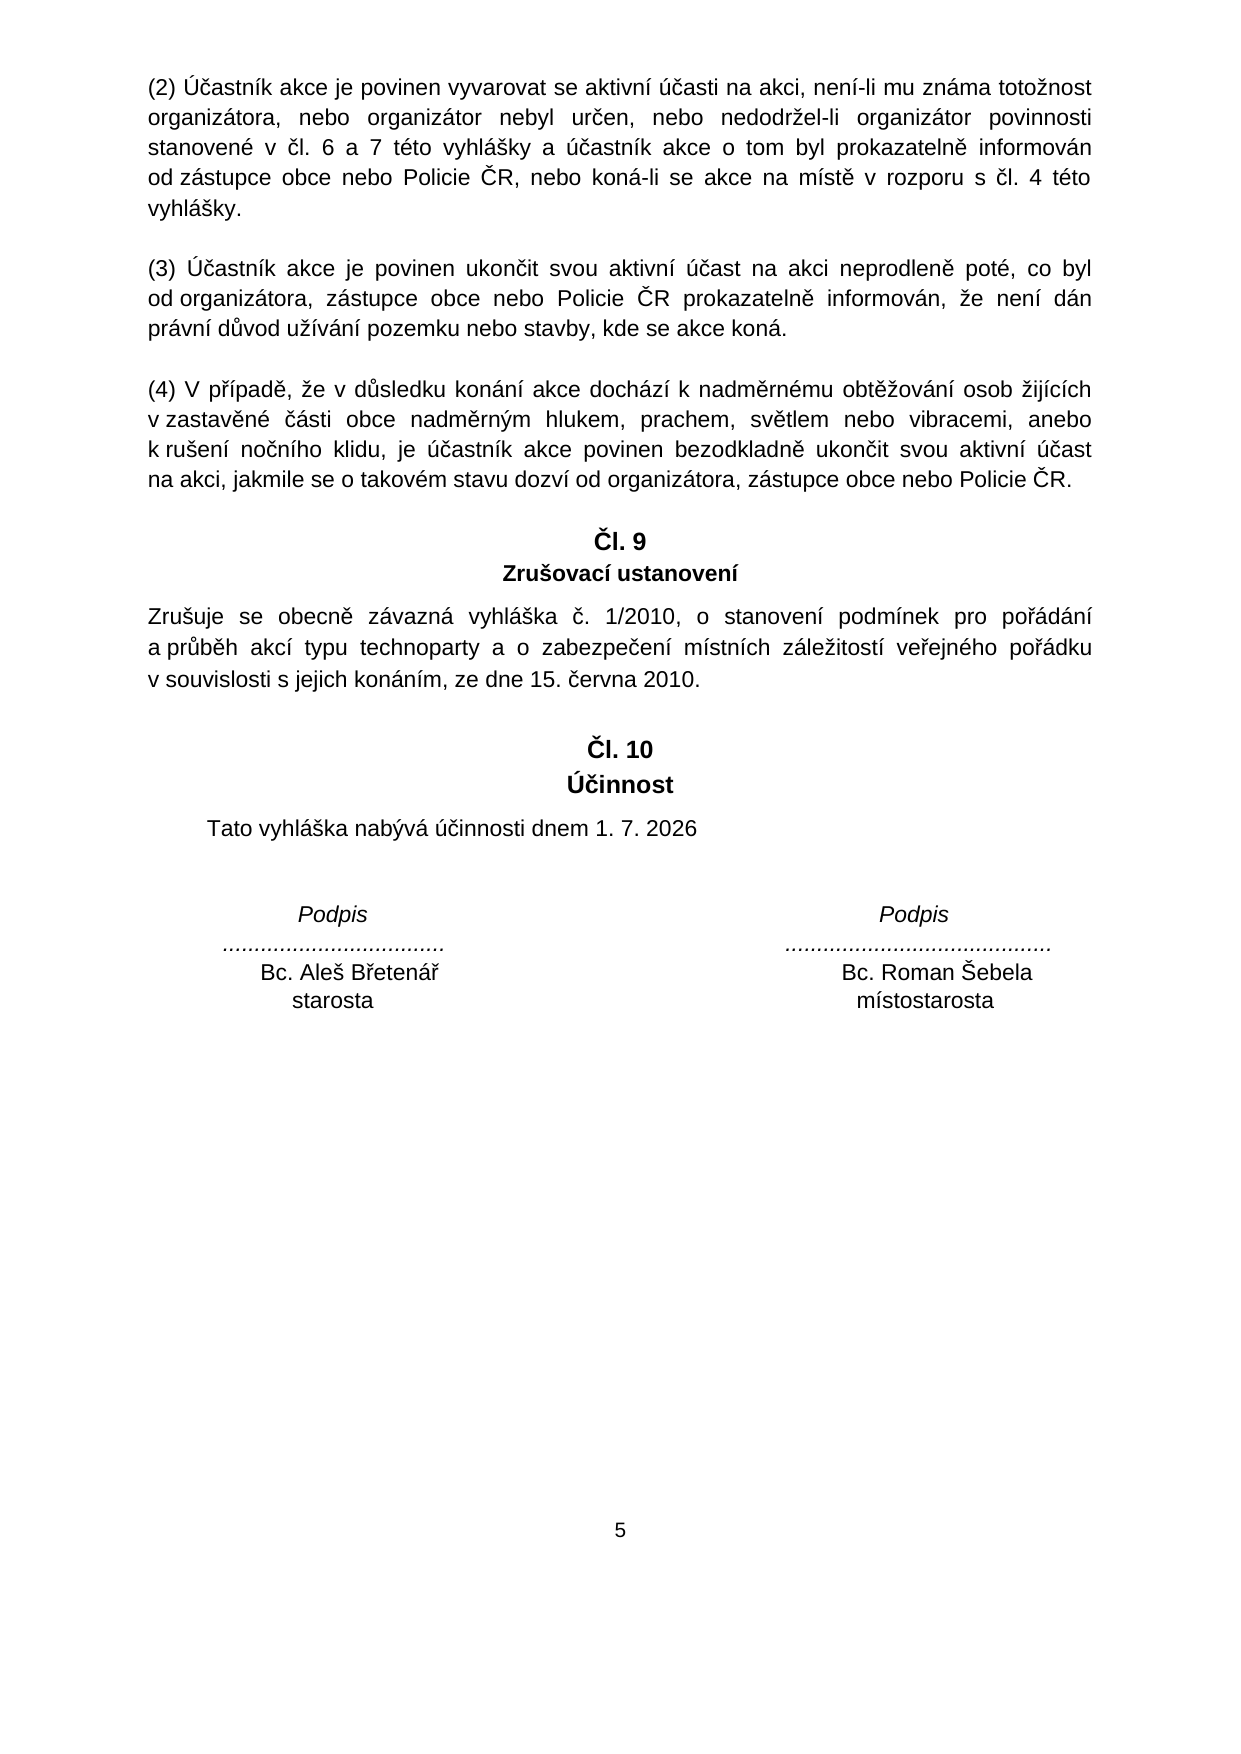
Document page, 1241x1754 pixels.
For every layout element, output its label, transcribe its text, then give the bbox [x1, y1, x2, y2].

text Bc. Aleš Břetenář Bc. Roman Šebela [148, 958, 1093, 985]
text starosta místostarosta [148, 987, 1093, 1014]
text Zrušovací ustanovení [148, 560, 1093, 586]
text (4) V případě, že v důsledku konání akce dochází k nadměrnému obtěžování osob žijících v zastavěné části obce nadměrným hlukem, prachem, světlem nebo vibracemi, anebo k rušení nočního klidu, je účastník akce povinen bezodkladně ukončit svou aktivní účast na akci, jakmile se o takovém stavu dozví od organizátora, zástupce obce nebo Policie ČR. [148, 376, 1093, 493]
text Zrušuje se obecně závazná vyhláška č. 1/2010, o stanovení podmínek pro pořádání a průběh akcí typu technoparty a o zabezpečení místních záležitostí veřejného pořádku v souvislosti s jejich konáním, ze dne 15. června 2010. [148, 603, 1093, 692]
text Čl. 10 [148, 735, 1093, 763]
text Čl. 9 [148, 527, 1093, 556]
text ................................... .......................................... [148, 929, 1093, 956]
text Tato vyhláška nabývá účinnosti dnem 1. 7. 2026 [148, 815, 1093, 842]
text Podpis Podpis [148, 901, 1093, 927]
text (2) Účastník akce je povinen vyvarovat se aktivní účasti na akci, není-li mu známa totožnost organizátora, nebo organizátor nebyl určen, nebo nedodržel-li organizátor povinnosti stanovené v čl. 6 a 7 této vyhlášky a účastník akce o tom byl prokazatelně informován od zástupce obce nebo Policie ČR, nebo koná-li se akce na místě v rozporu s čl. 4 této vyhlášky. [148, 74, 1093, 221]
text Účinnost [148, 770, 1093, 798]
text (3) Účastník akce je povinen ukončit svou aktivní účast na akci neprodleně poté, co byl od organizátora, zástupce obce nebo Policie ČR prokazatelně informován, že není dán právní důvod užívání pozemku nebo stavby, kde se akce koná. [148, 255, 1093, 342]
